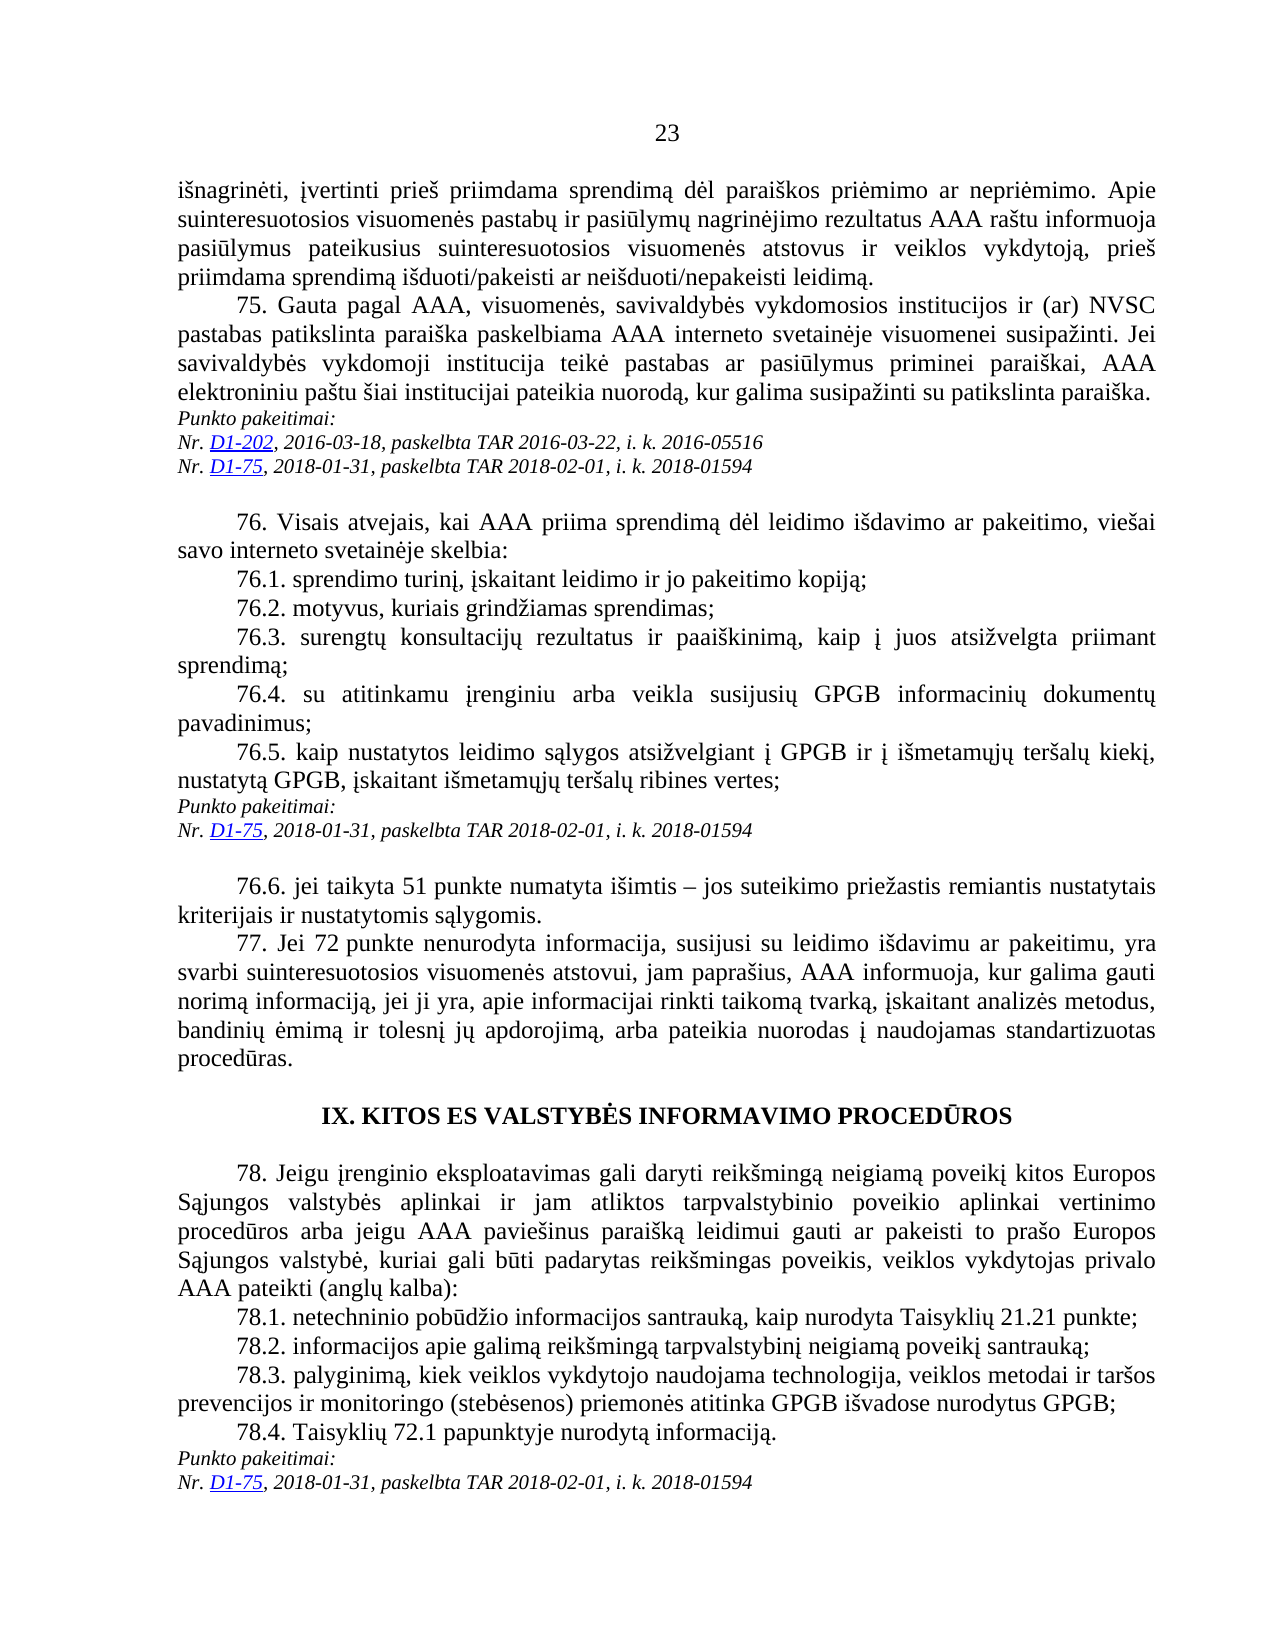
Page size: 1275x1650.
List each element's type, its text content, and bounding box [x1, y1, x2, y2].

text 78.1. netechninio pobūdžio informacijos santrauką, kaip nurodyta Taisyklių 21.21 punkte; [177, 1302, 1157, 1331]
text 78.3. palyginimą, kiek veiklos vykdytojo naudojama technologija, veiklos metodai ir taršos prevencijos ir monitoringo (stebėsenos) priemonės atitinka GPGB išvadose nurodytus GPGB; [177, 1360, 1157, 1417]
text Punkto pakeitimai: [177, 794, 1157, 818]
text 76.2. motyvus, kuriais grindžiamas sprendimas; [177, 593, 1157, 622]
text 77. Jei 72 punkte nenurodyta informacija, susijusi su leidimo išdavimu ar pakeitimu, yra svarbi suinteresuotosios visuomenės atstovui, jam paprašius, AAA informuoja, kur galima gauti norimą informaciją, jei ji yra, apie informacijai rinkti taikomą tvarką, įskaitant analizės metodus, bandinių ėmimą ir tolesnį jų apdorojimą, arba pateikia nuorodas į naudojamas standartizuotas procedūras. [177, 928, 1157, 1072]
text Punkto pakeitimai: [177, 406, 1157, 430]
text 76.3. surengtų konsultacijų rezultatus ir paaiškinimą, kaip į juos atsižvelgta priimant sprendimą; [177, 622, 1157, 679]
text 76.6. jei taikyta 51 punkte numatyta išimtis – jos suteikimo priežastis remiantis nustatytais kriterijais ir nustatytomis sąlygomis. [177, 871, 1157, 928]
text 78.2. informacijos apie galimą reikšmingą tarpvalstybinį neigiamą poveikį santrauką; [177, 1331, 1157, 1360]
text IX. KITOS ES VALSTYBĖS INFORMAVIMO PROCEDŪROS [177, 1101, 1157, 1130]
text 75. Gauta pagal AAA, visuomenės, savivaldybės vykdomosios institucijos ir (ar) NVSC pastabas patikslinta paraiška paskelbiama AAA interneto svetainėje visuomenei susipažinti. Jei savivaldybės vykdomoji institucija teikė pastabas ar pasiūlymus priminei paraiškai, AAA elektroniniu paštu šiai institucijai pateikia nuorodą, kur galima susipažinti su patikslinta paraiška. [177, 291, 1157, 406]
text išnagrinėti, įvertinti prieš priimdama sprendimą dėl paraiškos priėmimo ar nepriėmimo. Apie suinteresuotosios visuomenės pastabų ir pasiūlymų nagrinėjimo rezultatus AAA raštu informuoja pasiūlymus pateikusius suinteresuotosios visuomenės atstovus ir veiklos vykdytoją, prieš priimdama sprendimą išduoti/pakeisti ar neišduoti/nepakeisti leidimą. [177, 176, 1157, 291]
text Nr. D1-75, 2018-01-31, paskelbta TAR 2018-02-01, i. k. 2018-01594 [177, 454, 1157, 478]
text 76.5. kaip nustatytos leidimo sąlygos atsižvelgiant į GPGB ir į išmetamųjų teršalų kiekį, nustatytą GPGB, įskaitant išmetamųjų teršalų ribines vertes; [177, 737, 1157, 794]
text 78. Jeigu įrenginio eksploatavimas gali daryti reikšmingą neigiamą poveikį kitos Europos Sąjungos valstybės aplinkai ir jam atliktos tarpvalstybinio poveikio aplinkai vertinimo procedūros arba jeigu AAA paviešinus paraišką leidimui gauti ar pakeisti to prašo Europos Sąjungos valstybė, kuriai gali būti padarytas reikšmingas poveikis, veiklos vykdytojas privalo AAA pateikti (anglų kalba): [177, 1158, 1157, 1302]
text Punkto pakeitimai: [177, 1446, 1157, 1470]
text 78.4. Taisyklių 72.1 papunktyje nurodytą informaciją. [177, 1417, 1157, 1446]
text 76.4. su atitinkamu įrenginiu arba veikla susijusių GPGB informacinių dokumentų pavadinimus; [177, 679, 1157, 737]
text 76.1. sprendimo turinį, įskaitant leidimo ir jo pakeitimo kopiją; [177, 564, 1157, 593]
text Nr. D1-202, 2016-03-18, paskelbta TAR 2016-03-22, i. k. 2016-05516 [177, 430, 1157, 454]
text Nr. D1-75, 2018-01-31, paskelbta TAR 2018-02-01, i. k. 2018-01594 [177, 818, 1157, 842]
text 76. Visais atvejais, kai AAA priima sprendimą dėl leidimo išdavimo ar pakeitimo, viešai savo interneto svetainėje skelbia: [177, 507, 1157, 564]
text Nr. D1-75, 2018-01-31, paskelbta TAR 2018-02-01, i. k. 2018-01594 [177, 1470, 1157, 1494]
